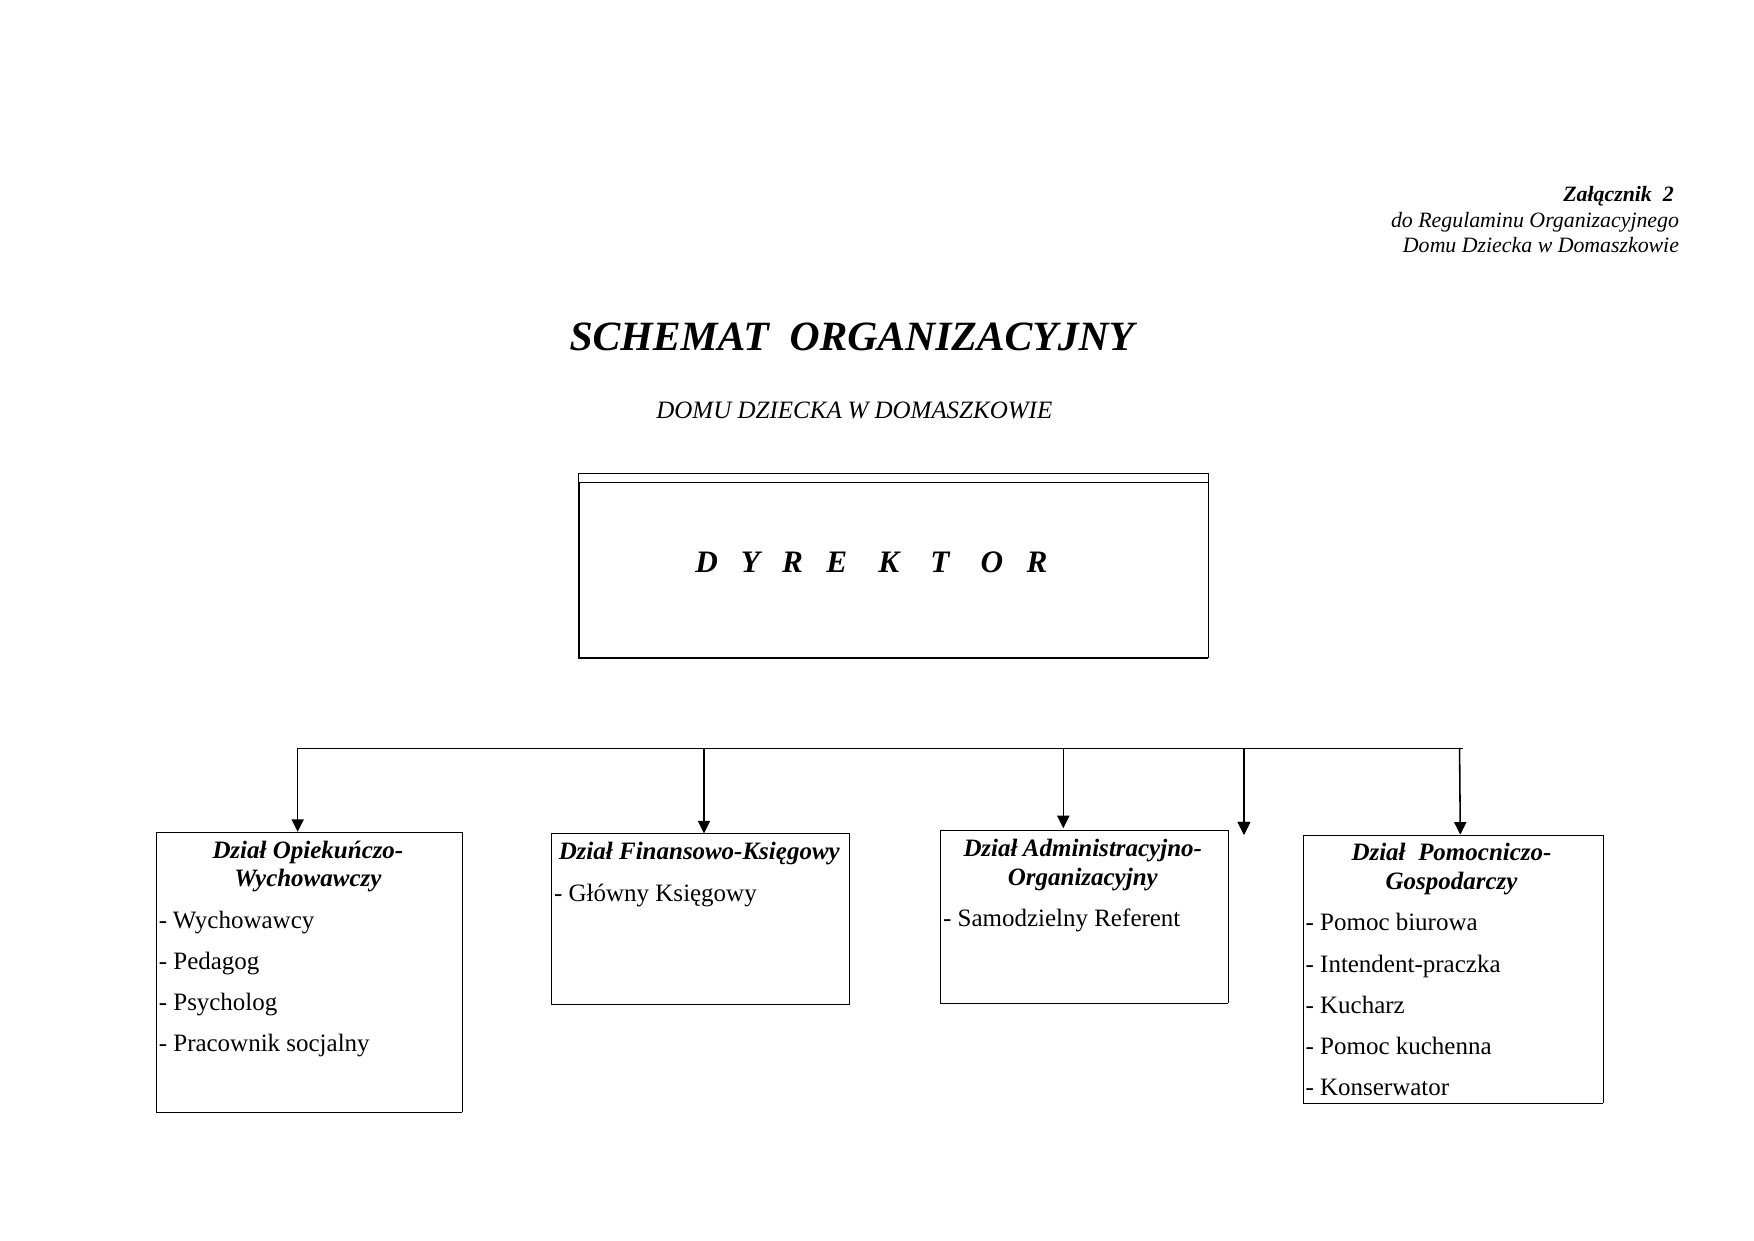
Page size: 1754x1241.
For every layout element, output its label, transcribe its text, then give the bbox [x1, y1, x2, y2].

text - Samodzielny Referent [943, 903, 1225, 932]
text - Pedagog [158, 946, 459, 975]
text - Pracownik socjalny [158, 1028, 459, 1057]
text - Pomoc kuchenna [1305, 1031, 1600, 1060]
text Dział Finansowo-Księgowy [554, 836, 847, 865]
text - Psycholog [158, 987, 459, 1016]
text Dział Administracyjno-Organizacyjny [943, 833, 1225, 890]
text D Y R E K T O R [583, 543, 1205, 579]
text SCHEMAT ORGANIZACYJNY [106, 312, 1681, 359]
text Załącznik 2 [106, 178, 1681, 207]
text - Intendent-praczka [1305, 949, 1600, 977]
text Dział Opiekuńczo-Wychowawczy [158, 835, 459, 892]
text - Pomoc biurowa [1305, 907, 1600, 936]
text - Kucharz [1305, 990, 1600, 1019]
text do Regulaminu Organizacyjnego [106, 207, 1681, 232]
text Dział Pomocniczo-Gospodarczy [1305, 837, 1600, 895]
text - Główny Księgowy [554, 878, 847, 906]
text Domu Dziecka w Domaszkowie [106, 232, 1681, 258]
text - Konserwator [1305, 1072, 1600, 1100]
text - Wychowawcy [158, 905, 459, 933]
text DOMU DZIECKA W DOMASZKOWIE [106, 396, 1681, 424]
